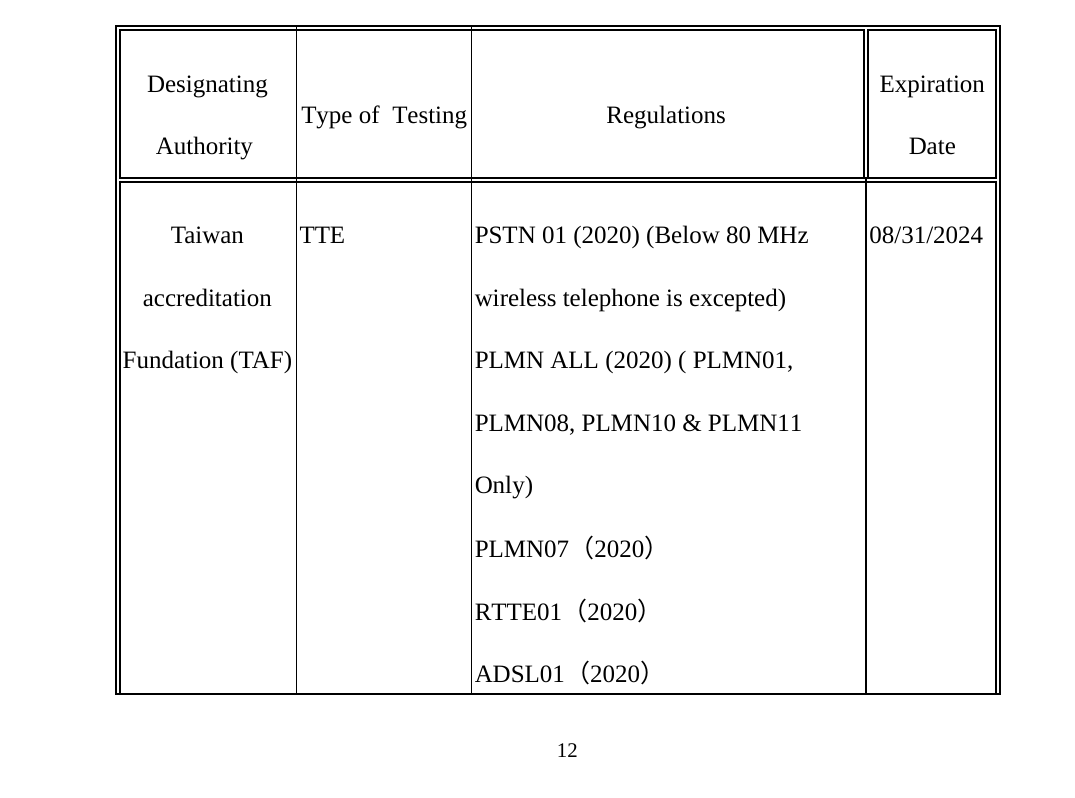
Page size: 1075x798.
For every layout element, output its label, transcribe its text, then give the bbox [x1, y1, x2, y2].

table_header Type of Testing [297, 31, 471, 177]
table_cell 08/31/2024 [867, 183, 995, 693]
table_cell Taiwan accreditation Fundation (TAF) [121, 183, 296, 693]
table_header Designating Authority [121, 31, 296, 177]
table_cell TTE [297, 183, 471, 693]
table_header Expiration Date [869, 31, 995, 177]
table_header Regulations [472, 31, 863, 177]
table_cell PSTN 01 (2020) (Below 80 MHz wireless telephone is excepted) PLMN ALL (2020) ( PLMN01, PLMN08, PLMN10 & PLMN11 Only) PLMN07（2020） RTTE01（2020） ADSL01（2020） [472, 183, 865, 693]
